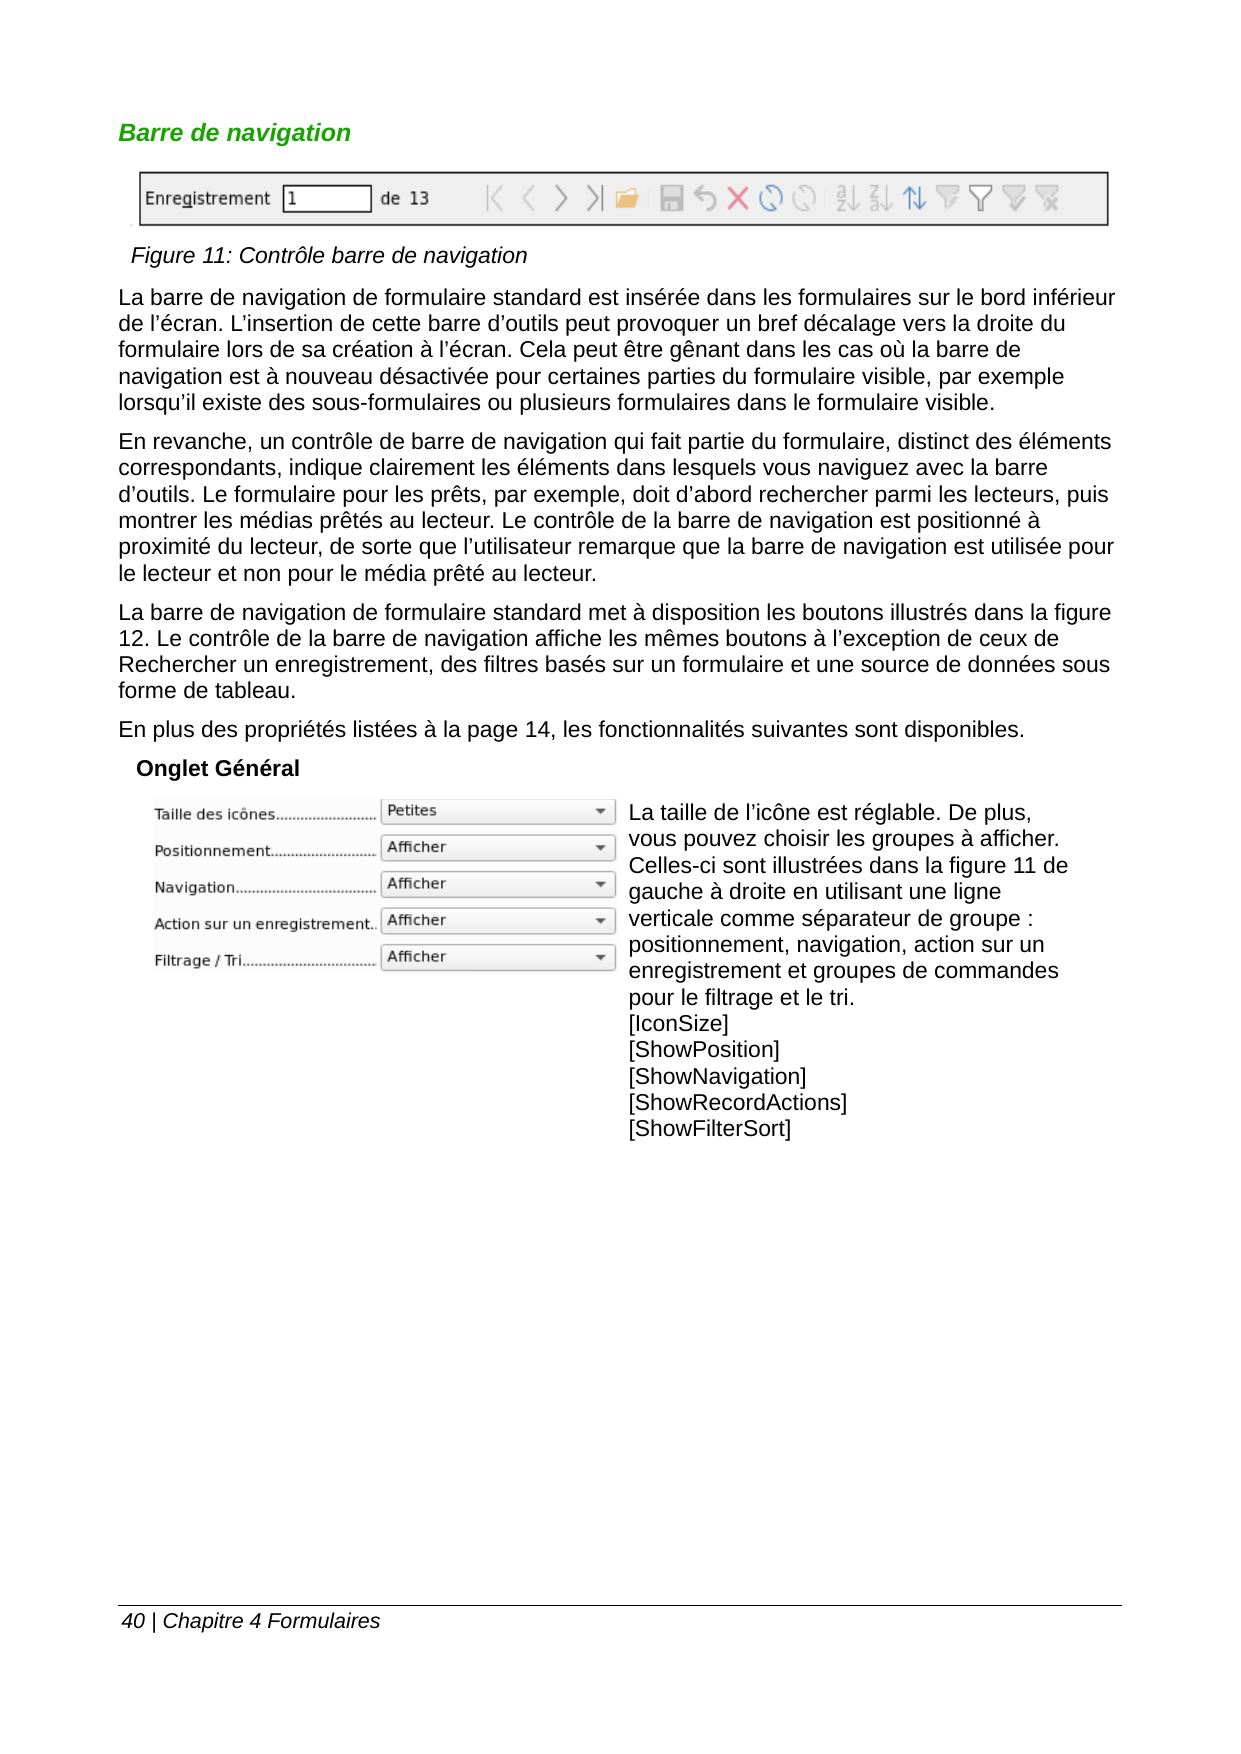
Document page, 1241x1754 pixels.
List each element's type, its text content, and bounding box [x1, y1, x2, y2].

subtitle Barre de navigation [118, 118, 1122, 147]
text Figure 11: Contrôle barre de navigation [131, 231, 1110, 268]
text Onglet Général [136, 755, 1122, 782]
text En revanche, un contrôle de barre de navigation qui fait partie du formulaire, distinct des éléments correspondants, indique clairement les éléments dans lesquels vous naviguez avec la barre d’outils. Le formulaire pour les prêts, par exemple, doit d’abord rechercher parmi les lecteurs, puis montrer les médias prêtés au lecteur. Le contrôle de la barre de navigation est positionné à proximité du lecteur, de sorte que l’utilisateur remarque que la barre de navigation est utilisée pour le lecteur et non pour le média prêté au lecteur. [118, 428, 1122, 586]
text La barre de navigation de formulaire standard met à disposition les boutons illustrés dans la figure 12. Le contrôle de la barre de navigation affiche les mêmes boutons à l’exception de ceux de Rechercher un enregistrement, des filtres basés sur un formulaire et une source de données sous forme de tableau. [118, 598, 1122, 704]
table_header [144, 793, 623, 1160]
text La barre de navigation de formulaire standard est insérée dans les formulaires sur le bord inférieur de l’écran. L’insertion de cette barre d’outils peut provoquer un bref décalage vers la droite du formulaire lors de sa création à l’écran. Cela peut être gênant dans les cas où la barre de navigation est à nouveau désactivée pour certaines parties du formulaire visible, par exemple lorsqu’il existe des sous-formulaires ou plusieurs formulaires dans le formulaire visible. [118, 283, 1122, 415]
picture [128, 164, 1113, 231]
text En plus des propriétés listées à la page 14, les fonctionnalités suivantes sont disponibles. [118, 716, 1122, 743]
table_header La taille de l’icône est réglable. De plus, vous pouvez choisir les groupes à afficher. Celles-ci sont illustrées dans la figure 11 de gauche à droite en utilisant une ligne verticale comme séparateur de groupe : positionnement, navigation, action sur un enregistrement et groupes de commandes pour le filtrage et le tri. [IconSize] [ShowPosition] [ShowNavigation] [ShowRecordActions] [ShowFilterSort] [623, 793, 1093, 1160]
